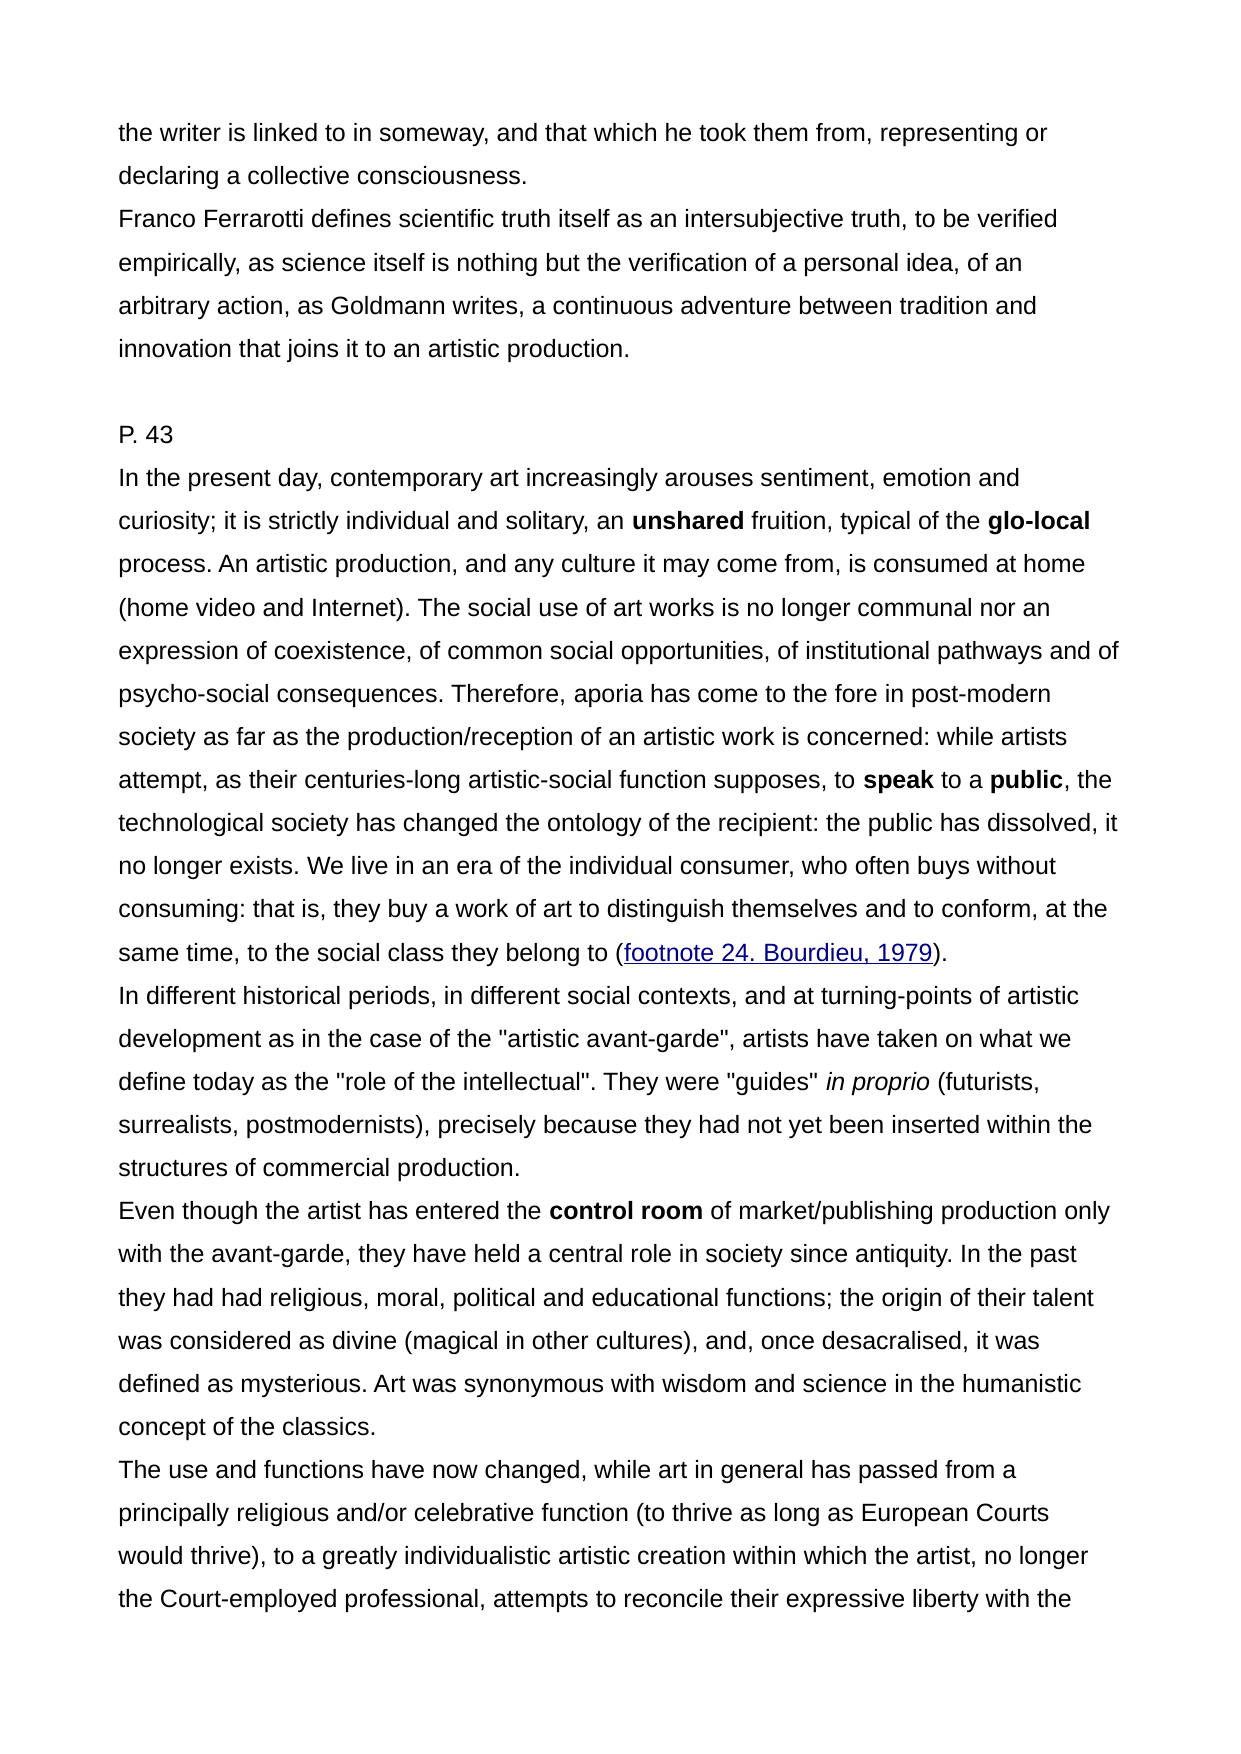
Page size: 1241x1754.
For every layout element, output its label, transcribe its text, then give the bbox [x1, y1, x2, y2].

text Franco Ferrarotti defines scientific truth itself as an intersubjective truth, to be verified empirically, as science itself is nothing but the verification of a personal idea, of an arbitrary action, as Goldmann writes, a continuous adventure between tradition and innovation that joins it to an artistic production. [118, 204, 1122, 362]
text The use and functions have now changed, while art in general has passed from a principally religious and/or celebrative function (to thrive as long as European Courts would thrive), to a greatly individualistic artistic creation within which the artist, no longer the Court-employed professional, attempts to reconcile their expressive liberty with the [118, 1455, 1122, 1613]
text In different historical periods, in different social contexts, and at turning-points of artistic development as in the case of the "artistic avant-garde", artists have taken on what we define today as the "role of the intellectual". They were "guides" in proprio (futurists, surrealists, postmodernists), precisely because they had not yet been inserted within the structures of commercial production. [118, 981, 1122, 1182]
text Even though the artist has entered the control room of market/publishing production only with the avant-garde, they have held a central role in society since antiquity. In the past they had had religious, moral, political and educational functions; the origin of their talent was considered as divine (magical in other cultures), and, once desacralised, it was defined as mysterious. Art was synonymous with wisdom and science in the humanistic concept of the classics. [118, 1196, 1122, 1441]
text In the present day, contemporary art increasingly arouses sentiment, emotion and curiosity; it is strictly individual and solitary, an unshared fruition, typical of the glo-local process. An artistic production, and any culture it may come from, is consumed at home (home video and Internet). The social use of art works is no longer communal nor an expression of coexistence, of common social opportunities, of institutional pathways and of psycho-social consequences. Therefore, aporia has come to the fore in post-modern society as far as the production/reception of an artistic work is concerned: while artists attempt, as their centuries-long artistic-social function supposes, to speak to a public, the technological society has changed the ontology of the recipient: the public has dissolved, it no longer exists. We live in an era of the individual consumer, who often buys without consuming: that is, they buy a work of art to distinguish themselves and to conform, at the same time, to the social class they belong to (footnote 24. Bourdieu, 1979). [118, 463, 1122, 966]
text P. 43 [118, 420, 1122, 449]
text the writer is linked to in someway, and that which he took them from, representing or declaring a collective consciousness. [118, 118, 1122, 190]
